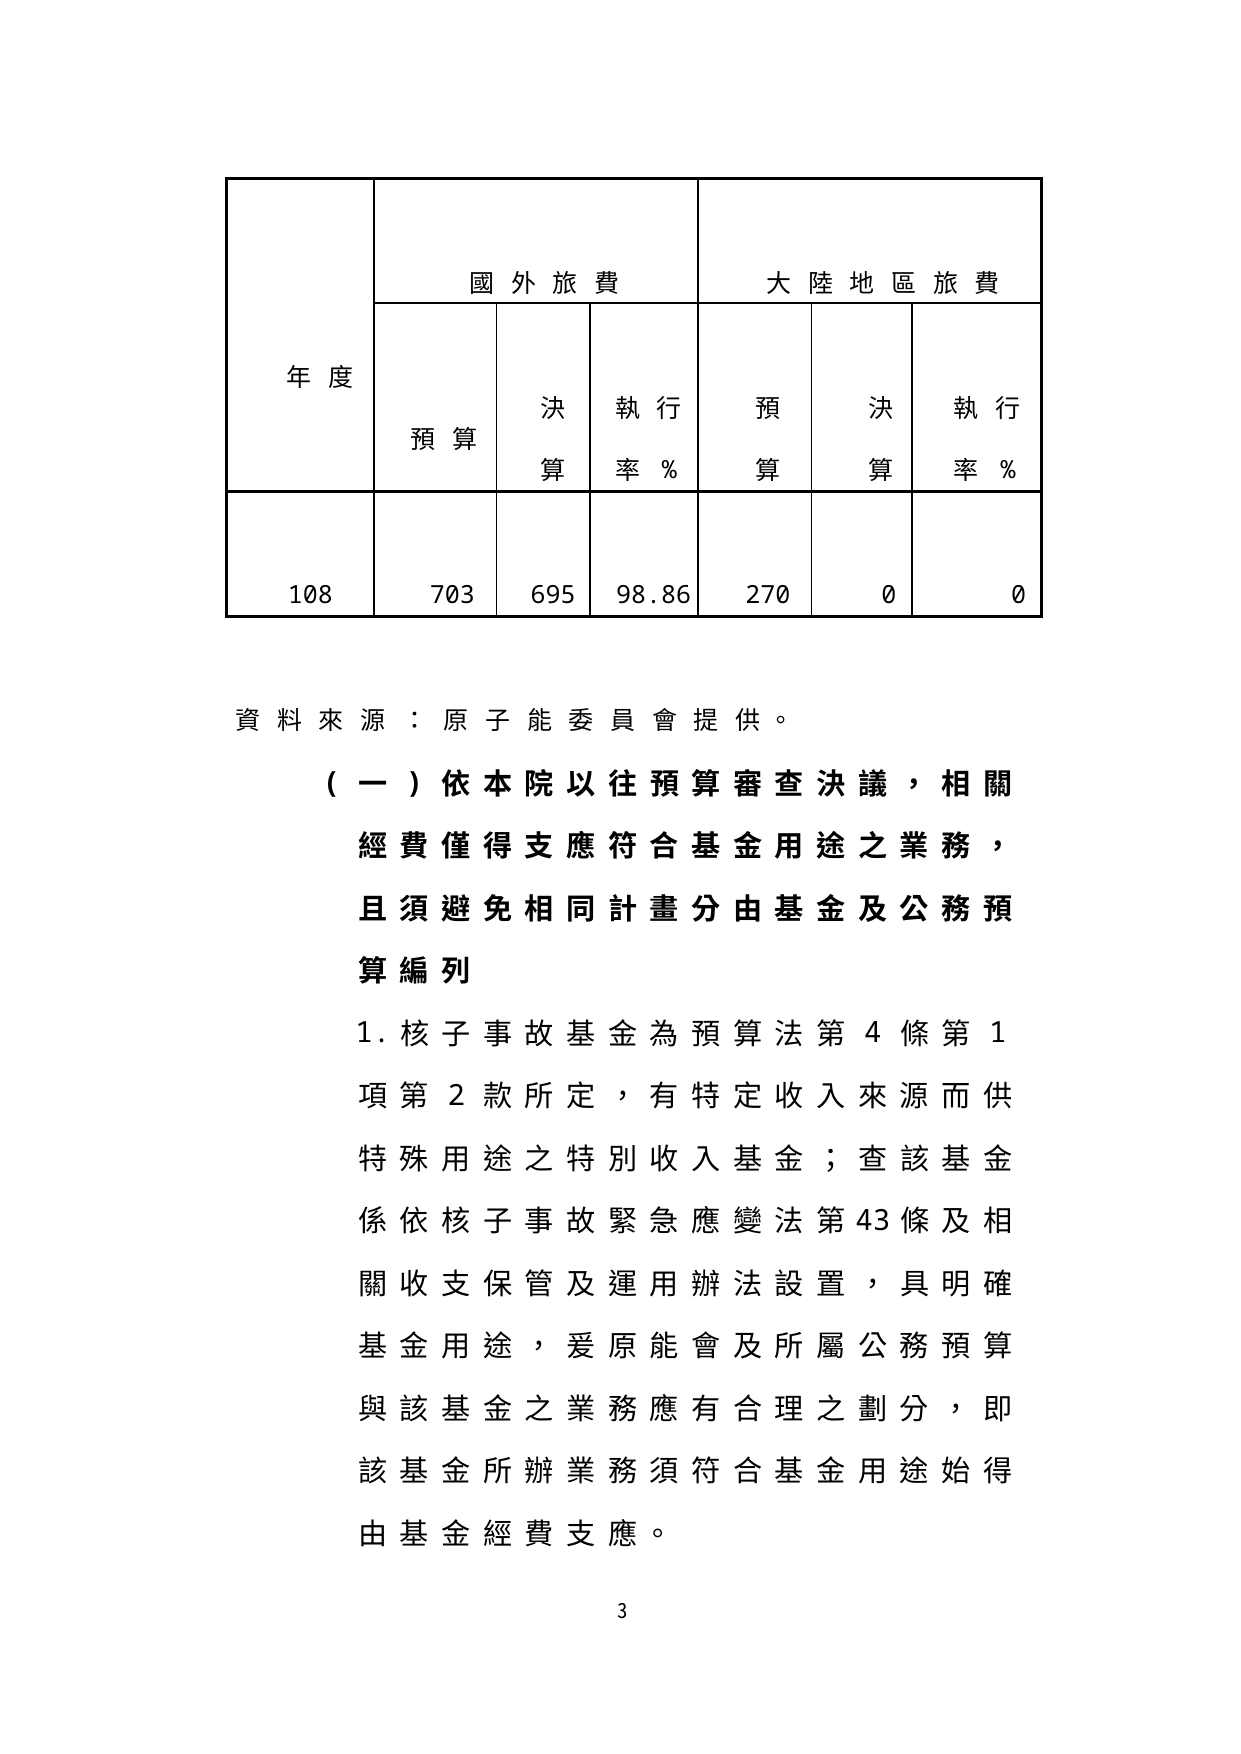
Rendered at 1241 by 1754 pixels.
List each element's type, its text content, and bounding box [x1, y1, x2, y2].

table_cell 695 [497, 493, 589, 615]
table_cell 98.86 [591, 493, 697, 615]
table_cell 108 [228, 493, 373, 615]
table_cell 0 [913, 493, 1040, 615]
table_cell 270 [699, 493, 811, 615]
text 1.核子事故基金為預算法第4條第1項第2款所定，有特定收入來源而供特殊用途之特別收入基金；查該基金係依核子事故緊急應變法第43條及相關收支保管及運用辦法設置，具明確基金用途，爰原能會及所屬公務預算與該基金之業務應有合理之劃分，即該基金所辦業務須符合基金用途始得由基金經費支應。 [315, 990, 1018, 1552]
table_cell 決算 [497, 304, 589, 490]
text (一)依本院以往預算審查決議，相關經費僅得支應符合基金用途之業務，且須避免相同計畫分由基金及公務預算編列 [286, 740, 1018, 990]
table_cell 0 [812, 493, 911, 615]
table_header 年度 [228, 180, 373, 490]
table_cell 決算 [812, 304, 911, 490]
table_cell 703 [375, 493, 496, 615]
table_cell 執行率% [913, 304, 1040, 490]
table_cell 預算 [375, 304, 496, 490]
table_header 大陸地區旅費 [699, 180, 1040, 302]
table_header 國外旅費 [375, 180, 697, 302]
table_cell 預算 [699, 304, 811, 490]
table_cell 執行率% [591, 304, 697, 490]
text 資料來源：原子能委員會提供。 [227, 677, 968, 740]
